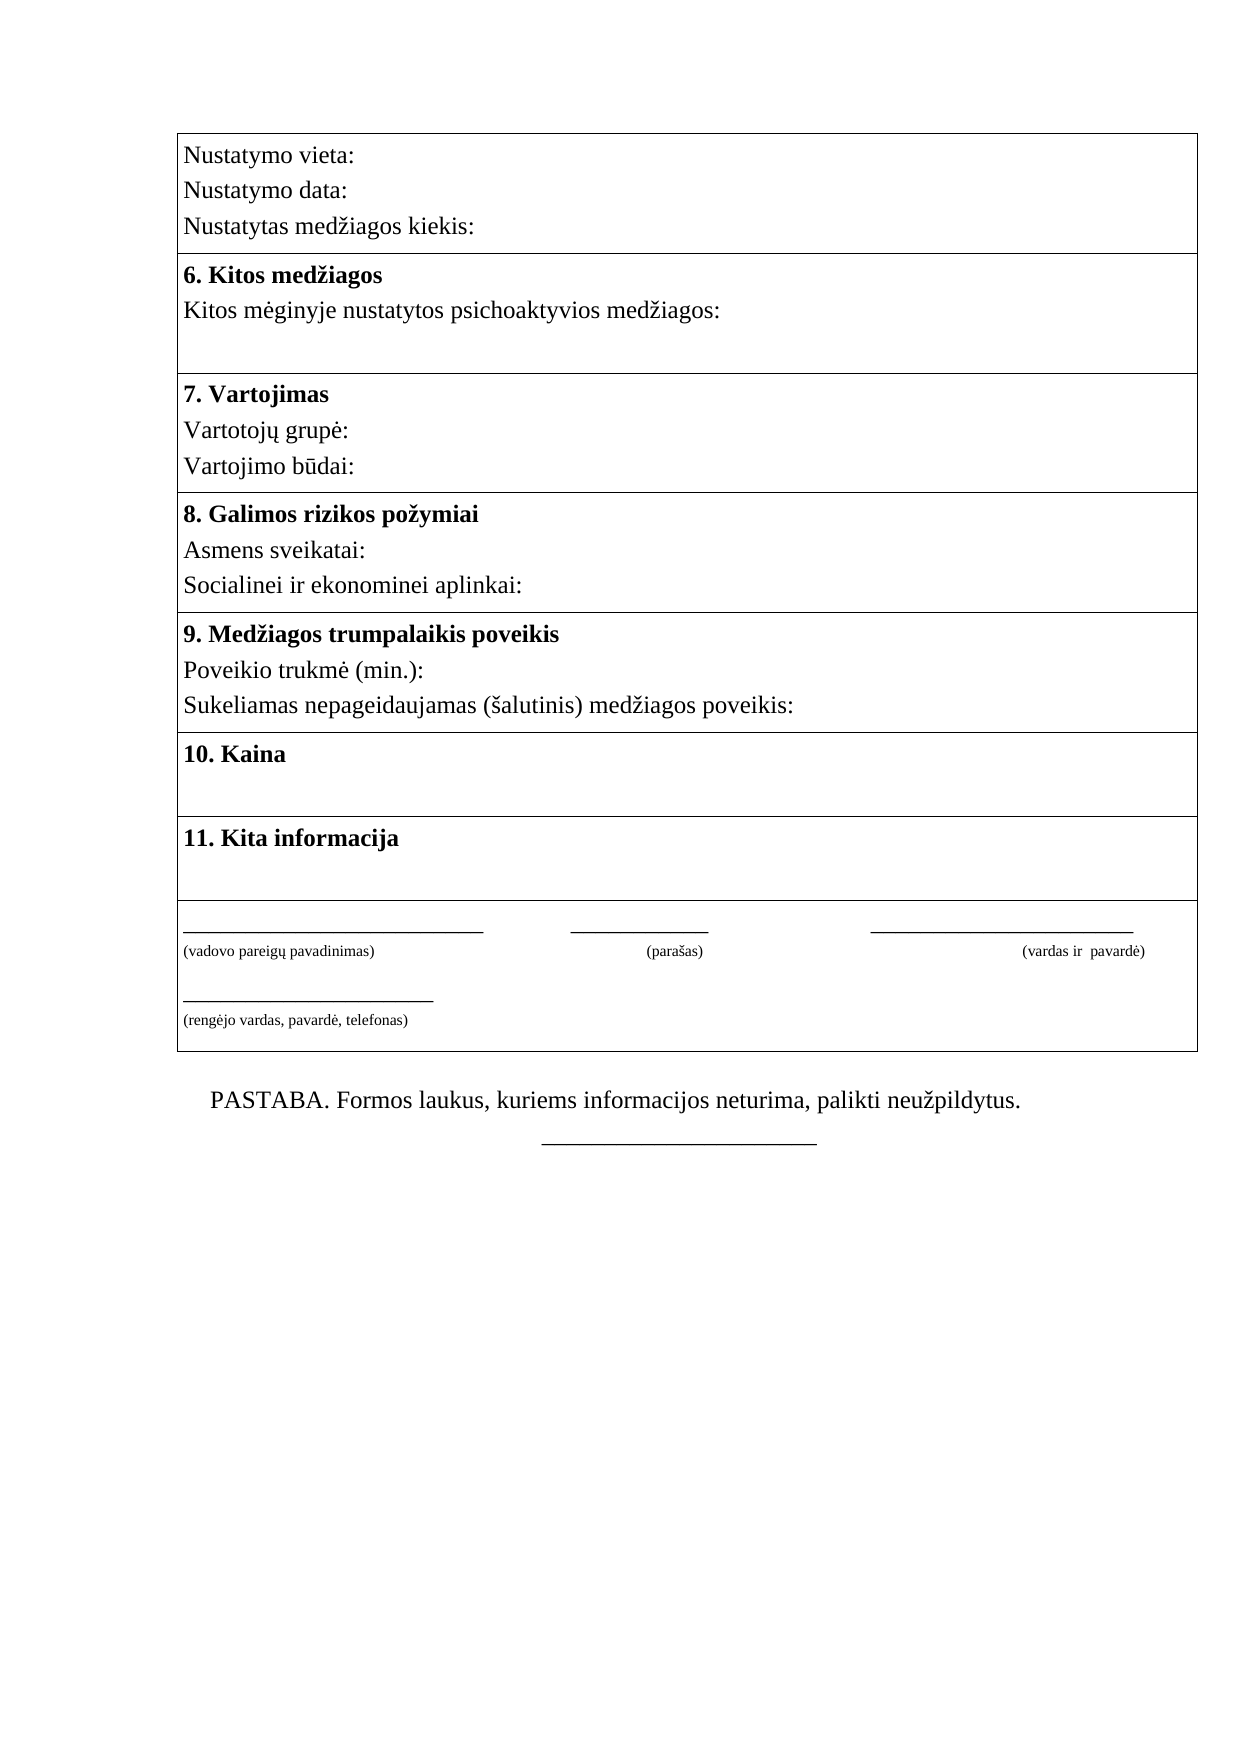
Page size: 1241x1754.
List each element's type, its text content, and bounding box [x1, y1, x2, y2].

table_cell 7. Vartojimas Vartotojų grupė: Vartojimo būdai: [178, 374, 1197, 492]
table_cell 10. Kaina [178, 733, 1197, 816]
table_cell ________________________ ___________ _____________________ (vadovo pareigų pavadinimas) (parašas) (vardas ir pavardė) ____________________ (rengėjo vardas, pavardė, telefonas) [178, 901, 1197, 1051]
table_cell 6. Kitos medžiagos Kitos mėginyje nustatytos psichoaktyvios medžiagos: [178, 254, 1197, 372]
table_cell 9. Medžiagos trumpalaikis poveikis Poveikio trukmė (min.): Sukeliamas nepageidaujamas (šalutinis) medžiagos poveikis: [178, 613, 1197, 732]
table_cell 11. Kita informacija [178, 817, 1197, 900]
text ______________________ [177, 1119, 1181, 1148]
table_cell Nustatymo vieta: Nustatymo data: Nustatytas medžiagos kiekis: [178, 134, 1197, 253]
table_cell 8. Galimos rizikos požymiai Asmens sveikatai: Socialinei ir ekonominei aplinkai: [178, 493, 1197, 612]
text PASTABA. Formos laukus, kuriems informacijos neturima, palikti neužpildytus. [177, 1086, 1181, 1114]
